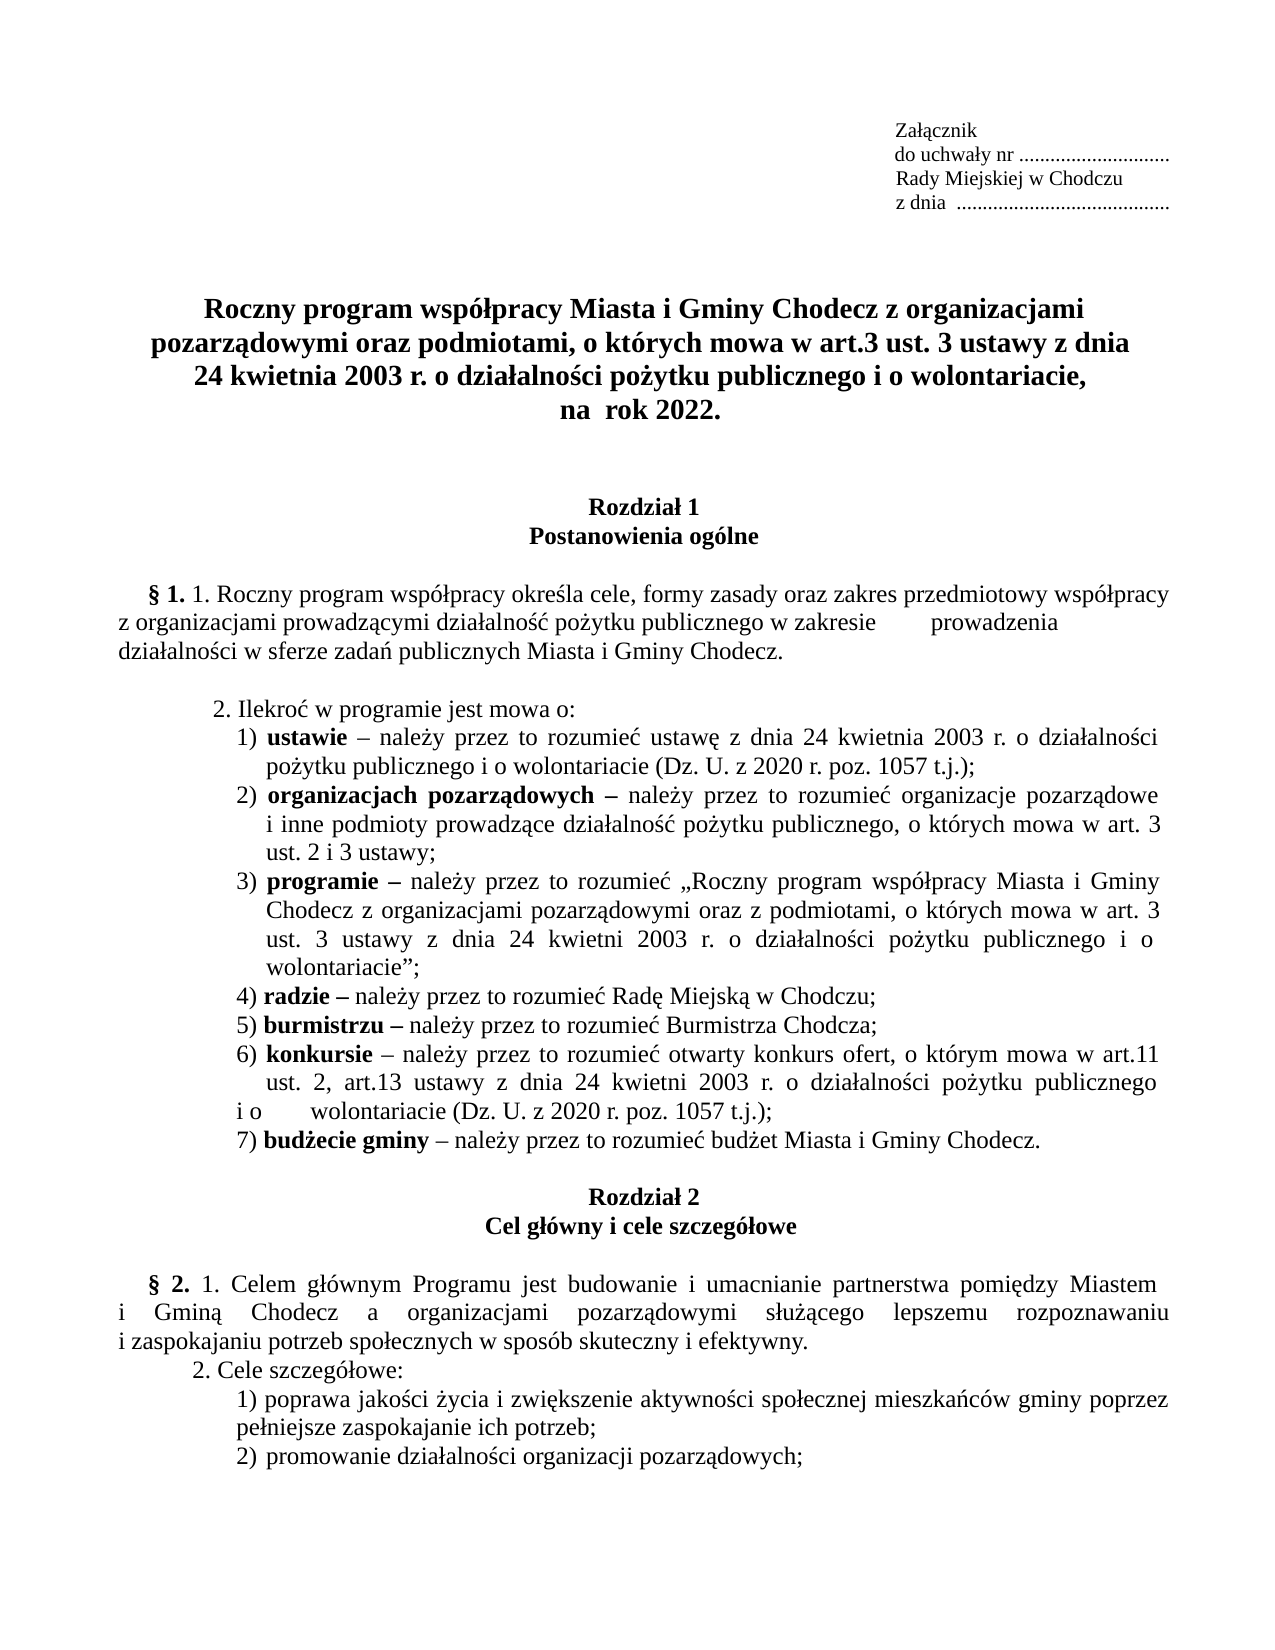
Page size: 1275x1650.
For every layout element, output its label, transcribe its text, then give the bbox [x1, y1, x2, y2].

text 2. Cele szczegółowe: [118, 1355, 1170, 1384]
text Załącznik [118, 118, 1170, 142]
text do uchwały nr ............................. [118, 142, 1170, 166]
text 6) konkursie – należy przez to rozumieć otwarty konkurs ofert, o którym mowa w art.11 ust. 2, art.13 ustawy z dnia 24 kwietni 2003 r. o działalności pożytku publicznego i o wolontariacie (Dz. U. z 2020 r. poz. 1057 t.j.); [236, 1039, 1170, 1125]
text Rozdział 1 [118, 492, 1170, 521]
text Rady Miejskiej w Chodczu [118, 166, 1170, 190]
text 2. Ilekroć w programie jest mowa o: [118, 694, 1170, 722]
text § 2. 1. Celem głównym Programu jest budowanie i umacnianie partnerstwa pomiędzy Miastem i Gminą Chodecz a organizacjami pozarządowymi służącego lepszemu rozpoznawaniu i zaspokajaniu potrzeb społecznych w sposób skuteczny i efektywny. [118, 1269, 1170, 1355]
text Postanowienia ogólne [118, 521, 1170, 550]
text Roczny program współpracy Miasta i Gminy Chodecz z organizacjami pozarządowymi oraz podmiotami, o których mowa w art.3 ust. 3 ustawy z dnia 24 kwietnia 2003 r. o działalności pożytku publicznego i o wolontariacie, na rok 2022. [118, 291, 1170, 425]
text 7) budżecie gminy – należy przez to rozumieć budżet Miasta i Gminy Chodecz. [236, 1125, 1170, 1154]
text Cel główny i cele szczegółowe [118, 1211, 1170, 1240]
text 2) promowanie działalności organizacji pozarządowych; [236, 1441, 1170, 1470]
text 2) organizacjach pozarządowych – należy przez to rozumieć organizacje pozarządowe i inne podmioty prowadzące działalność pożytku publicznego, o których mowa w art. 3 ust. 2 i 3 ustawy; [236, 780, 1170, 866]
text 1) poprawa jakości życia i zwiększenie aktywności społecznej mieszkańców gminy poprzez pełniejsze zaspokajanie ich potrzeb; [236, 1384, 1170, 1441]
text z dnia ......................................... [118, 190, 1170, 214]
text 3) programie – należy przez to rozumieć „Roczny program współpracy Miasta i Gminy Chodecz z organizacjami pozarządowymi oraz z podmiotami, o których mowa w art. 3 ust. 3 ustawy z dnia 24 kwietni 2003 r. o działalności pożytku publicznego i o wolontariacie”; [236, 866, 1170, 981]
text Rozdział 2 [118, 1182, 1170, 1211]
text § 1. 1. Roczny program współpracy określa cele, formy zasady oraz zakres przedmiotowy współpracy z organizacjami prowadzącymi działalność pożytku publicznego w zakresie prowadzenia działalności w sferze zadań publicznych Miasta i Gminy Chodecz. [118, 579, 1170, 665]
text 1) ustawie – należy przez to rozumieć ustawę z dnia 24 kwietnia 2003 r. o działalności pożytku publicznego i o wolontariacie (Dz. U. z 2020 r. poz. 1057 t.j.); [236, 722, 1170, 780]
text 5) burmistrzu – należy przez to rozumieć Burmistrza Chodcza; [236, 1010, 1170, 1039]
text 4) radzie – należy przez to rozumieć Radę Miejską w Chodczu; [236, 981, 1170, 1010]
